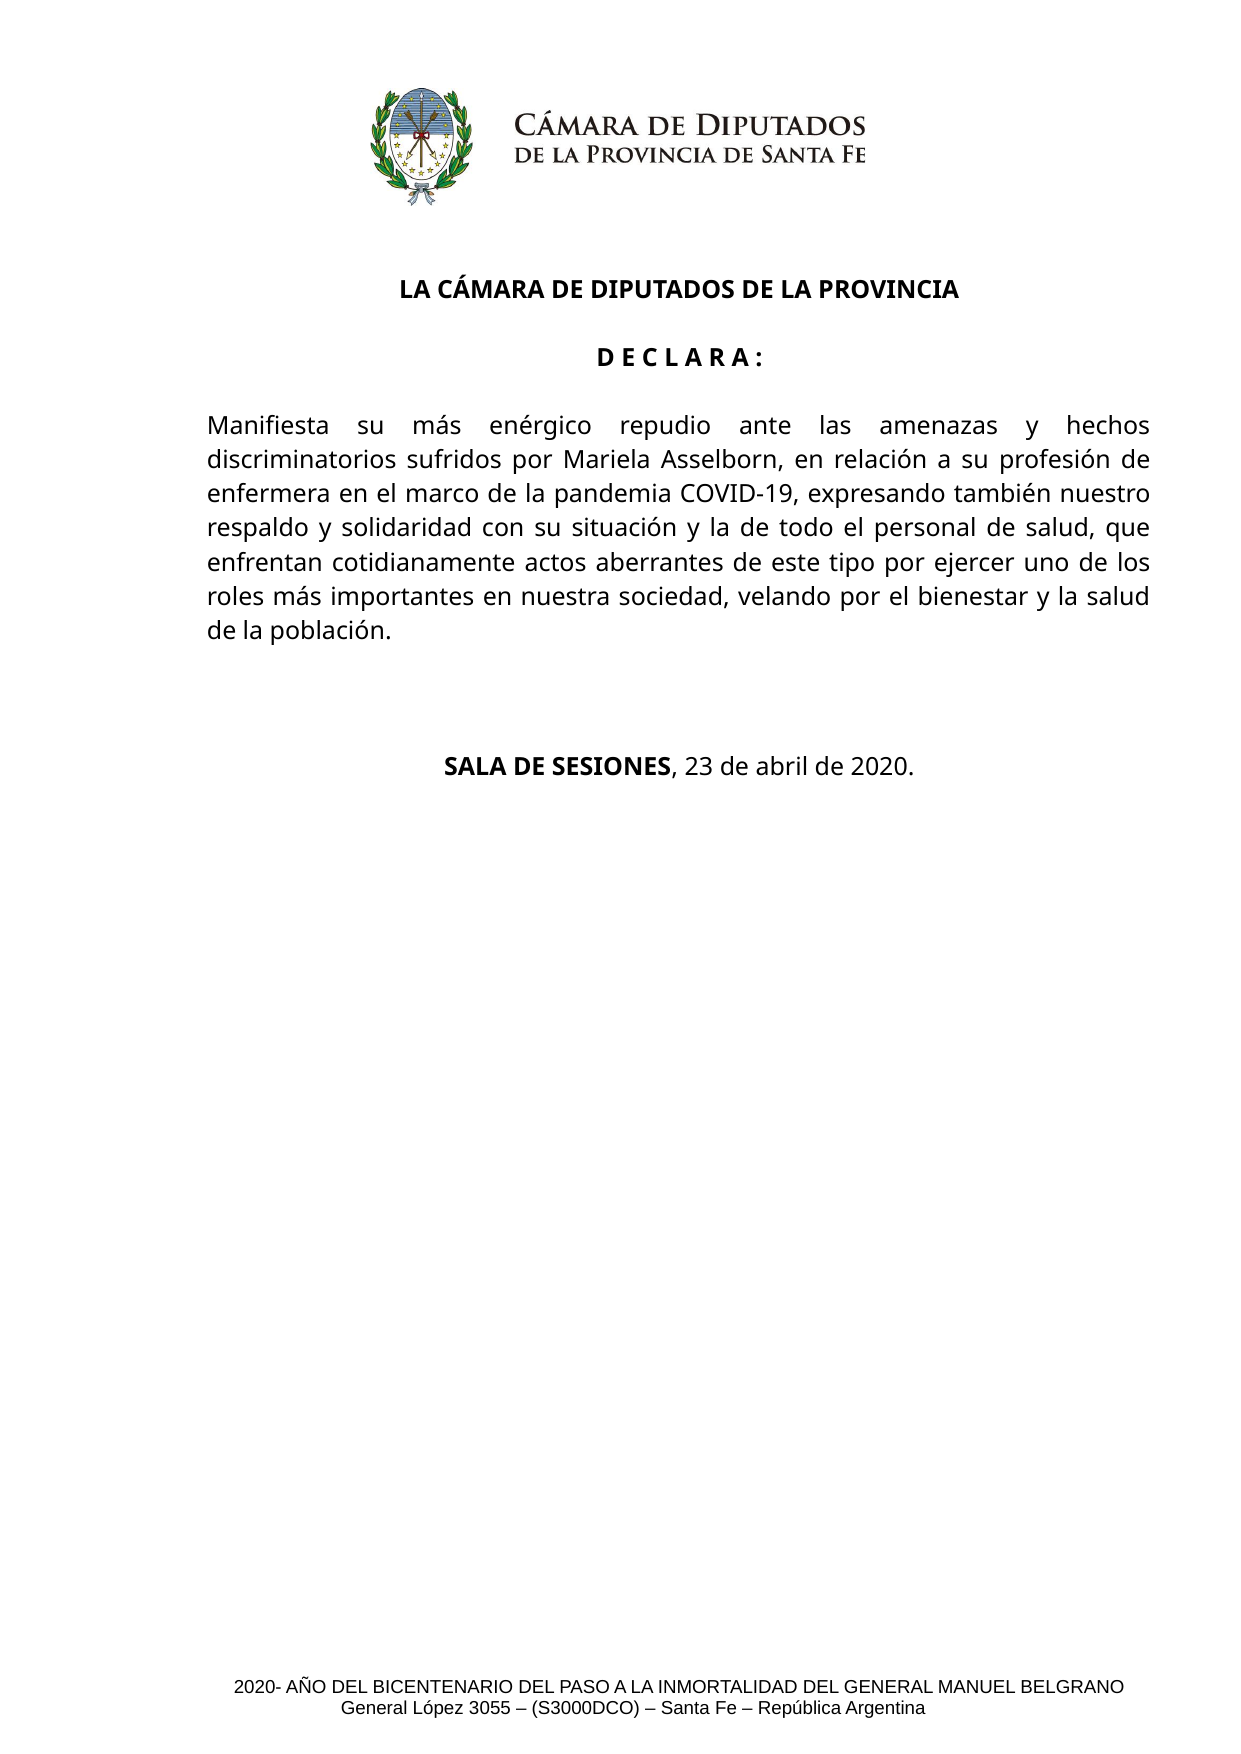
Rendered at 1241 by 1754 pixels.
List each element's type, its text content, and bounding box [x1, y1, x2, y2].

picture [370, 88, 866, 210]
text D E C L A R A : [207, 340, 1152, 374]
text SALA DE SESIONES, 23 de abril de 2020. [207, 748, 1152, 783]
text Manifiesta su más enérgico repudio ante las amenazas y hechos discriminatorios sufridos por Mariela Asselborn, en relación a su profesión de enfermera en el marco de la pandemia COVID-19, expresando también nuestro respaldo y solidaridad con su situación y la de todo el personal de salud, que enfrentan cotidianamente actos aberrantes de este tipo por ejercer uno de los roles más importantes en nuestra sociedad, velando por el bienestar y la salud de la población. [207, 408, 1152, 646]
text LA CÁMARA DE DIPUTADOS DE LA PROVINCIA [207, 272, 1152, 306]
